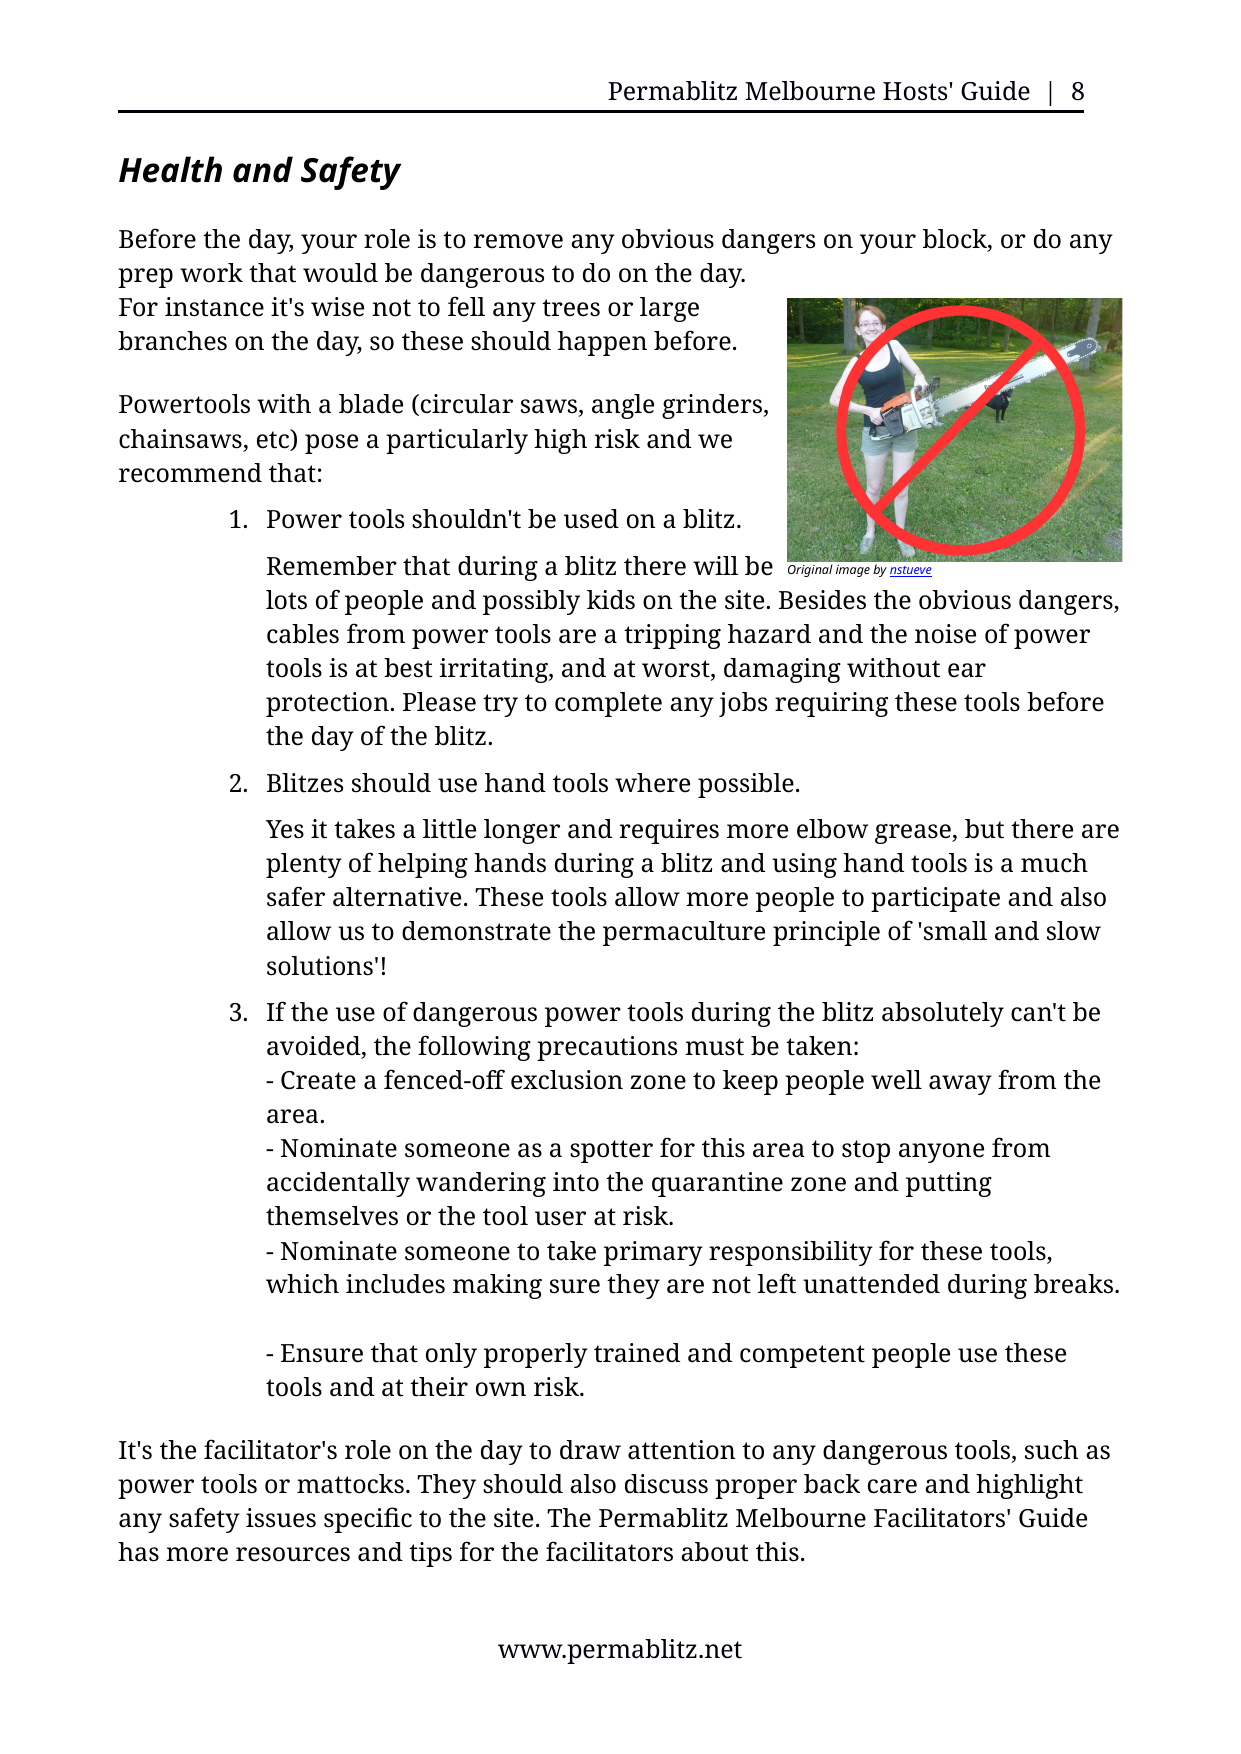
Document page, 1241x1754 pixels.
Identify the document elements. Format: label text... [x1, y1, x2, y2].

text Original image by nstueve [787, 562, 1122, 578]
text Before the day, your role is to remove any obvious dangers on your block, or do any prep work that would be dangerous to do on the day. For instance it's wise not to fell any trees or large branches on the day, so these should happen before. [118, 222, 1122, 358]
subtitle Health and Safety [118, 147, 1122, 193]
picture [787, 298, 1123, 562]
text Powertools with a blade (circular saws, angle grinders, chainsaws, etc) pose a particularly high risk and we recommend that: [118, 387, 787, 489]
text It's the facilitator's role on the day to draw attention to any dangerous tools, such as power tools or mattocks. They should also discuss proper back care and highlight any safety issues specific to the site. The Permablitz Melbourne Facilitators' Guide has more resources and tips for the facilitators about this. [118, 1433, 1122, 1569]
list Remember that during a blitz there will be lots of people and possibly kids on the site. Besides the obvious dangers, cables from power tools are a tripping hazard and the noise of power tools is at best irritating, and at worst, damaging without ear protection. Please try to complete any jobs requiring these tools before the day of the blitz. [228, 548, 1122, 753]
list If the use of dangerous power tools during the blitz absolutely can't be avoided, the following precautions must be taken: - Create a fenced-off exclusion zone to keep people well away from the area. - Nominate someone as a spotter for this area to stop anyone from accidentally wandering into the quarantine zone and putting themselves or the tool user at risk. - Nominate someone to take primary responsibility for these tools, which includes making sure they are not left unattended during breaks. - Ensure that only properly trained and competent people use these tools and at their own risk. [228, 995, 1122, 1403]
list Blitzes should use hand tools where possible. [228, 765, 1122, 799]
list Yes it takes a little longer and requires more elbow grease, but there are plenty of helping hands during a blitz and using hand tools is a much safer alternative. These tools allow more people to participate and also allow us to demonstrate the permaculture principle of 'small and slow solutions'! [228, 812, 1122, 982]
list Power tools shouldn't be used on a blitz. [228, 502, 787, 536]
